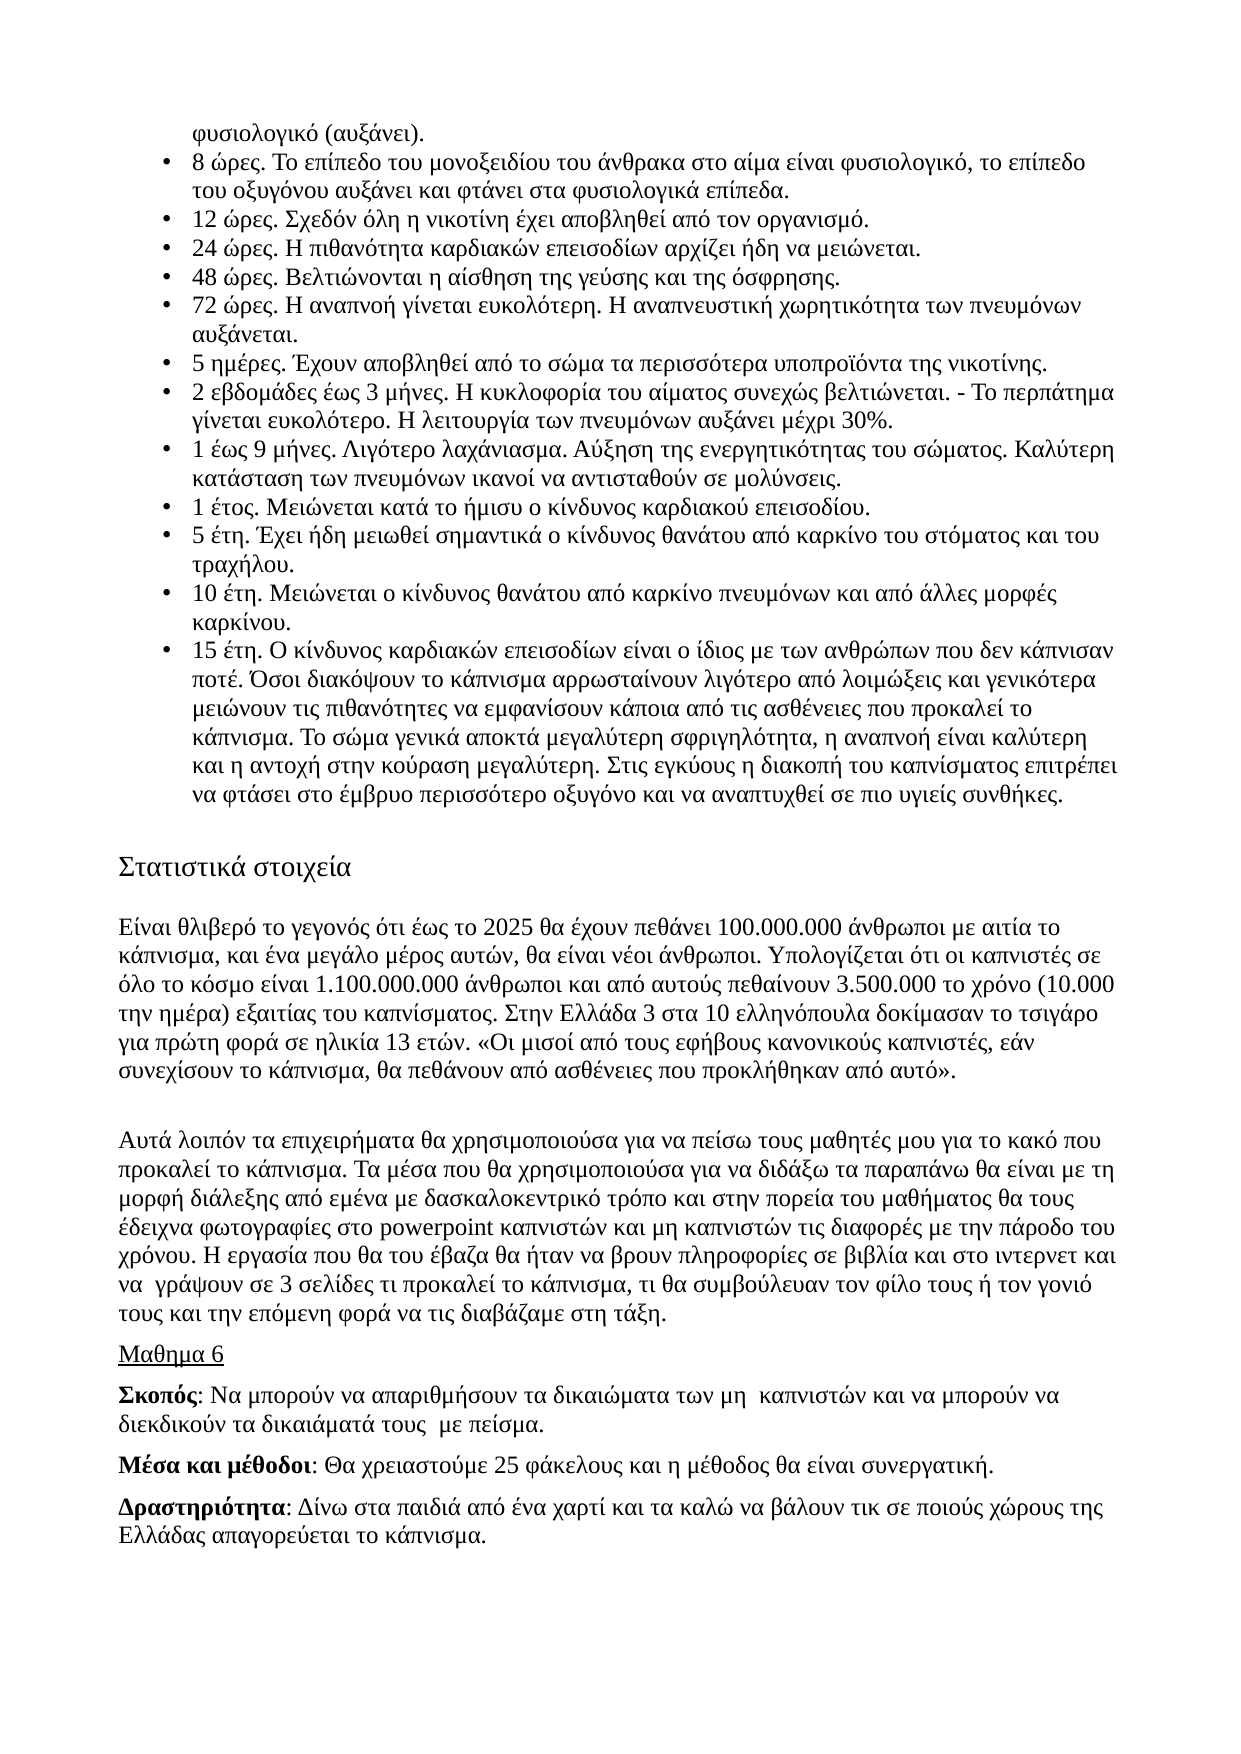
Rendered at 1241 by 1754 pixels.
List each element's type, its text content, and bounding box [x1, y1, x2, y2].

text Μαθημα 6 [118, 1339, 1122, 1368]
list 1 έτος. Μειώνεται κατά το ήμισυ ο κίνδυνος καρδιακού επεισοδίου. [162, 492, 1122, 521]
text Αυτά λοιπόν τα επιχειρήματα θα χρησιμοποιούσα για να πείσω τους μαθητές μου για το κακό που προκαλεί το κάπνισμα. Τα μέσα που θα χρησιμοποιούσα για να διδάξω τα παραπάνω θα είναι με τη μορφή διάλεξης από εμένα με δασκαλοκεντρικό τρόπο και στην πορεία του μαθήματος θα τους έδειχνα φωτογραφίες στο powerpoint καπνιστών και μη καπνιστών τις διαφορές με την πάροδο του χρόνου. Η εργασία που θα του έβαζα θα ήταν να βρουν πληροφορίες σε βιβλία και στο ιντερνετ και να γράψουν σε 3 σελίδες τι προκαλεί το κάπνισμα, τι θα συμβούλευαν τον φίλο τους ή τον γονιό τους και την επόμενη φορά να τις διαβάζαμε στη τάξη. [118, 1125, 1122, 1327]
list 5 έτη. Έχει ήδη μειωθεί σημαντικά ο κίνδυνος θανάτου από καρκίνο του στόματος και του τραχήλου. [162, 521, 1122, 578]
text Μέσα και μέθοδοι: Θα χρειαστούμε 25 φάκελους και η μέθοδος θα είναι συνεργατική. [118, 1450, 1122, 1479]
text Δραστηριότητα: Δίνω στα παιδιά από ένα χαρτί και τα καλώ να βάλουν τικ σε ποιούς χώρους της Ελλάδας απαγορεύεται το κάπνισμα. [118, 1492, 1122, 1549]
list 2 εβδομάδες έως 3 μήνες. Η κυκλοφορία του αίματος συνεχώς βελτιώνεται. - Το περπάτημα γίνεται ευκολότερο. Η λειτουργία των πνευμόνων αυξάνει μέχρι 30%. [162, 377, 1122, 434]
list 1 έως 9 μήνες. Λιγότερο λαχάνιασμα. Αύξηση της ενεργητικότητας του σώματος. Καλύτερη κατάσταση των πνευμόνων ικανοί να αντισταθούν σε μολύνσεις. [162, 434, 1122, 492]
text Σκοπός: Να μπορούν να απαριθμήσουν τα δικαιώματα των μη καπνιστών και να μπορούν να διεκδικούν τα δικαιάματά τους με πείσμα. [118, 1380, 1122, 1438]
list 8 ώρες. Το επίπεδο του μονοξειδίου του άνθρακα στο αίμα είναι φυσιολογικό, το επίπεδο του οξυγόνου αυξάνει και φτάνει στα φυσιολογικά επίπεδα. [162, 147, 1122, 204]
list 15 έτη. Ο κίνδυνος καρδιακών επεισοδίων είναι ο ίδιος με των ανθρώπων που δεν κάπνισαν ποτέ. Όσοι διακόψουν το κάπνισμα αρρωσταίνουν λιγότερο από λοιμώξεις και γενικότερα μειώνουν τις πιθανότητες να εμφανίσουν κάποια από τις ασθένειες που προκαλεί το κάπνισμα. Το σώμα γενικά αποκτά μεγαλύτερη σφριγηλότητα, η αναπνοή είναι καλύτερη και η αντοχή στην κούραση μεγαλύτερη. Στις εγκύους η διακοπή του καπνίσματος επιτρέπει να φτάσει στο έμβρυο περισσότερο οξυγόνο και να αναπτυχθεί σε πιο υγιείς συνθήκες. [162, 636, 1122, 808]
list 24 ώρες. Η πιθανότητα καρδιακών επεισοδίων αρχίζει ήδη να μειώνεται. [162, 233, 1122, 262]
list φυσιολογικό (αυξάνει). [162, 118, 1122, 147]
list 72 ώρες. Η αναπνοή γίνεται ευκολότερη. Η αναπνευστική χωρητικότητα των πνευμόνων αυξάνεται. [162, 291, 1122, 348]
list 12 ώρες. Σχεδόν όλη η νικοτίνη έχει αποβληθεί από τον οργανισμό. [162, 204, 1122, 233]
list 10 έτη. Μειώνεται ο κίνδυνος θανάτου από καρκίνο πνευμόνων και από άλλες μορφές καρκίνου. [162, 578, 1122, 636]
list 5 ημέρες. Έχουν αποβληθεί από το σώμα τα περισσότερα υποπροϊόντα της νικοτίνης. [162, 348, 1122, 377]
list 48 ώρες. Βελτιώνονται η αίσθηση της γεύσης και της όσφρησης. [162, 262, 1122, 291]
text Στατιστικά στοιχεία Είναι θλιβερό το γεγονός ότι έως το 2025 θα έχουν πεθάνει 100.000.000 άνθρωποι με αιτία το κάπνισμα, και ένα μεγάλο μέρος αυτών, θα είναι νέοι άνθρωποι. Υπολογίζεται ότι οι καπνιστές σε όλο το κόσμο είναι 1.100.000.000 άνθρωποι και από αυτούς πεθαίνουν 3.500.000 το χρόνο (10.000 την ημέρα) εξαιτίας του καπνίσματος. Στην Ελλάδα 3 στα 10 ελληνόπουλα δοκίμασαν το τσιγάρο για πρώτη φορά σε ηλικία 13 ετών. «Οι μισοί από τους εφήβους κανονικούς καπνιστές, εάν συνεχίσουν το κάπνισμα, θα πεθάνουν από ασθένειες που προκλήθηκαν από αυτό». [118, 821, 1122, 1113]
